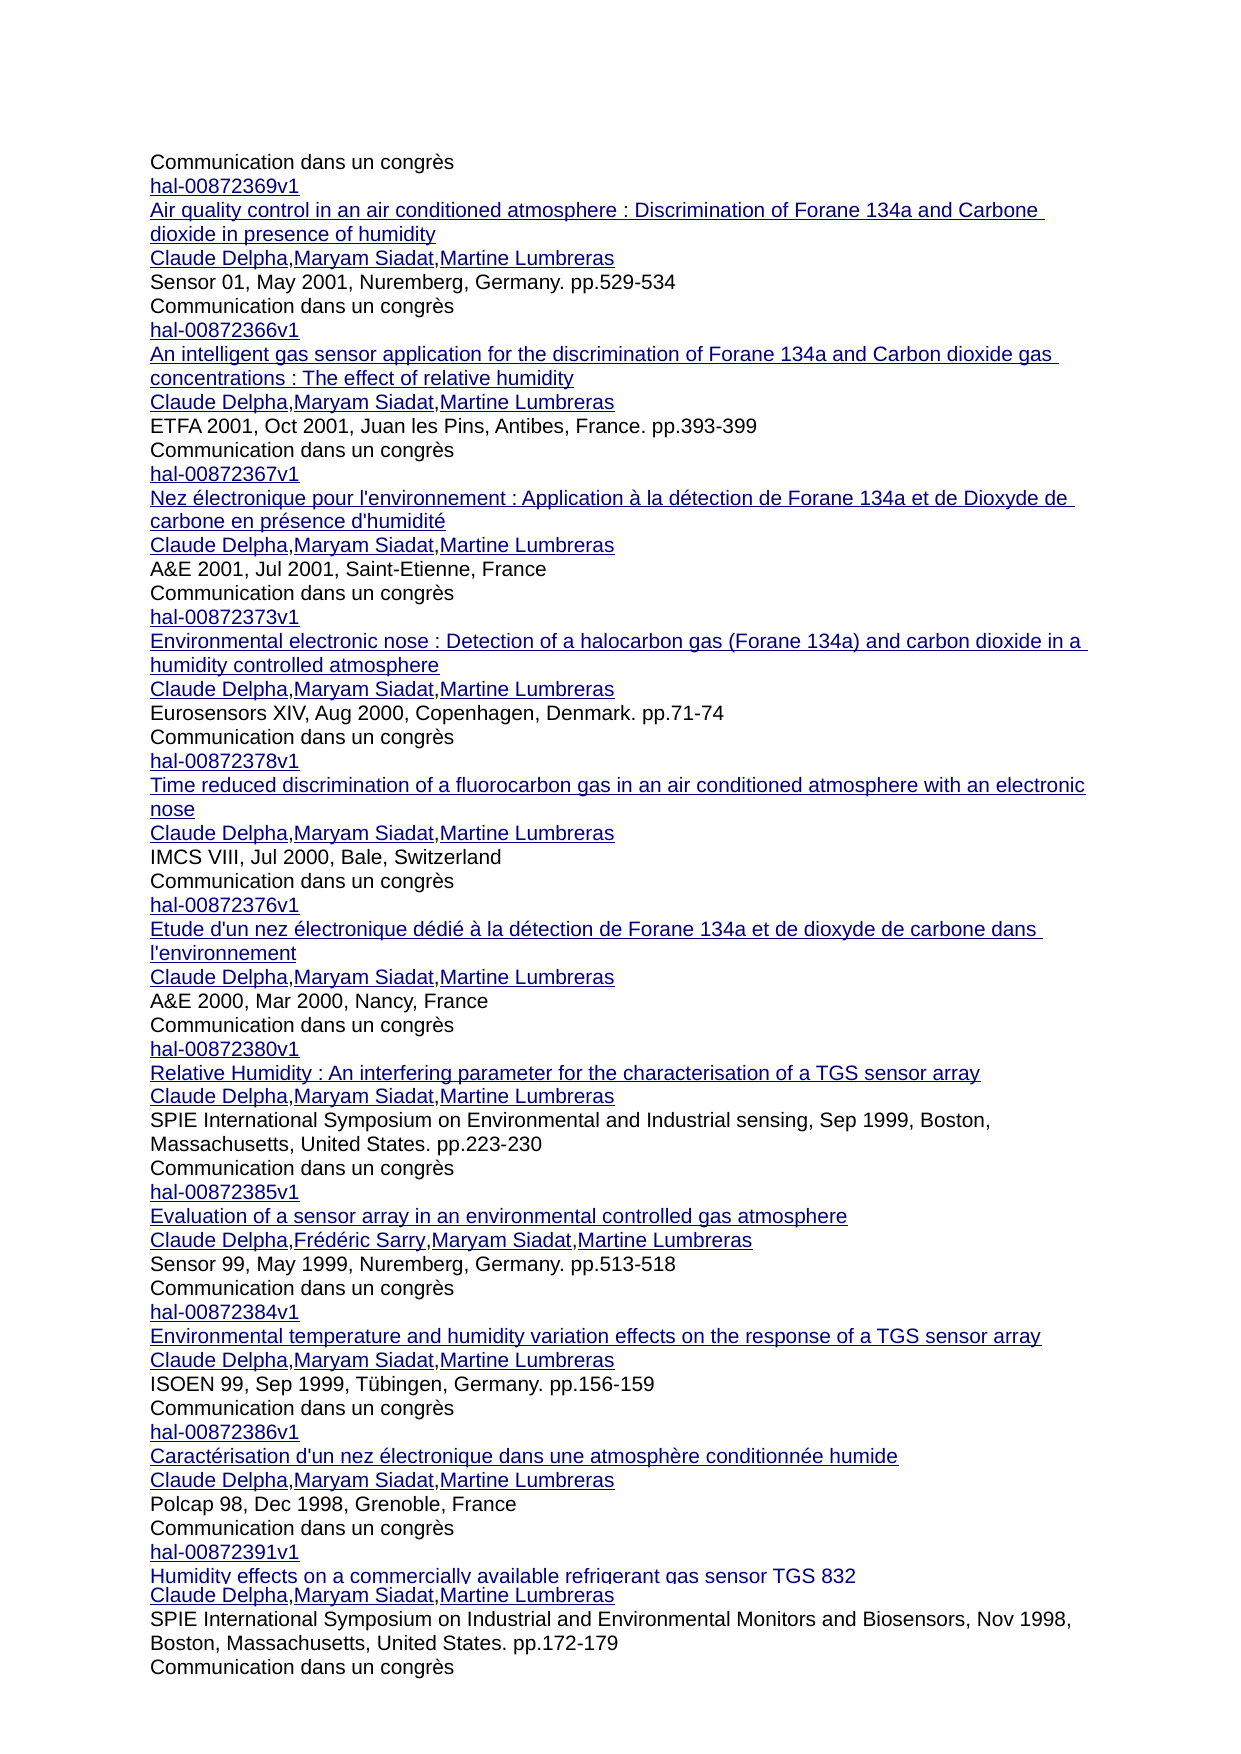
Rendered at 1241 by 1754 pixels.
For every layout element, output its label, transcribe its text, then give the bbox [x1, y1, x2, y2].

table_cell Humidity effects on a commercially available refrigerant gas sensor TGS 832 Claude Delpha,Maryam Siadat,Martine Lumbreras SPIE International Symposium on Industrial and Environmental Monitors and Biosensors, Nov 1998, Boston, Massachusetts, United States. pp.172-179 Communication dans un congrès [150, 1564, 1090, 1679]
table_cell Communication dans un congrès hal-00872369v1 [150, 150, 1090, 198]
table_cell Air quality control in an air conditioned atmosphere : Discrimination of Forane 134a and Carbone dioxide in presence of humidity Claude Delpha,Maryam Siadat,Martine Lumbreras Sensor 01, May 2001, Nuremberg, Germany. pp.529-534 Communication dans un congrès hal-00872366v1 [150, 198, 1090, 342]
table_cell Environmental electronic nose : Detection of a halocarbon gas (Forane 134a) and carbon dioxide in a humidity controlled atmosphere Claude Delpha,Maryam Siadat,Martine Lumbreras Eurosensors XIV, Aug 2000, Copenhagen, Denmark. pp.71-74 Communication dans un congrès hal-00872378v1 [150, 629, 1090, 773]
table_cell An intelligent gas sensor application for the discrimination of Forane 134a and Carbon dioxide gas concentrations : The effect of relative humidity Claude Delpha,Maryam Siadat,Martine Lumbreras ETFA 2001, Oct 2001, Juan les Pins, Antibes, France. pp.393-399 Communication dans un congrès hal-00872367v1 [150, 342, 1090, 485]
table_cell Relative Humidity : An interfering parameter for the characterisation of a TGS sensor array Claude Delpha,Maryam Siadat,Martine Lumbreras SPIE International Symposium on Environmental and Industrial sensing, Sep 1999, Boston, Massachusetts, United States. pp.223-230 Communication dans un congrès hal-00872385v1 [150, 1060, 1090, 1204]
table_cell Evaluation of a sensor array in an environmental controlled gas atmosphere Claude Delpha,Frédéric Sarry,Maryam Siadat,Martine Lumbreras Sensor 99, May 1999, Nuremberg, Germany. pp.513-518 Communication dans un congrès hal-00872384v1 [150, 1204, 1090, 1324]
table_cell Environmental temperature and humidity variation effects on the response of a TGS sensor array Claude Delpha,Maryam Siadat,Martine Lumbreras ISOEN 99, Sep 1999, Tübingen, Germany. pp.156-159 Communication dans un congrès hal-00872386v1 [150, 1324, 1090, 1444]
table_cell Caractérisation d'un nez électronique dans une atmosphère conditionnée humide Claude Delpha,Maryam Siadat,Martine Lumbreras Polcap 98, Dec 1998, Grenoble, France Communication dans un congrès hal-00872391v1 [150, 1444, 1090, 1563]
table_cell Time reduced discrimination of a fluorocarbon gas in an air conditioned atmosphere with an electronic nose Claude Delpha,Maryam Siadat,Martine Lumbreras IMCS VIII, Jul 2000, Bale, Switzerland Communication dans un congrès hal-00872376v1 [150, 773, 1090, 917]
table_cell Nez électronique pour l'environnement : Application à la détection de Forane 134a et de Dioxyde de carbone en présence d'humidité Claude Delpha,Maryam Siadat,Martine Lumbreras A&E 2001, Jul 2001, Saint-Etienne, France Communication dans un congrès hal-00872373v1 [150, 485, 1090, 629]
table_cell Etude d'un nez électronique dédié à la détection de Forane 134a et de dioxyde de carbone dans l'environnement Claude Delpha,Maryam Siadat,Martine Lumbreras A&E 2000, Mar 2000, Nancy, France Communication dans un congrès hal-00872380v1 [150, 917, 1090, 1060]
